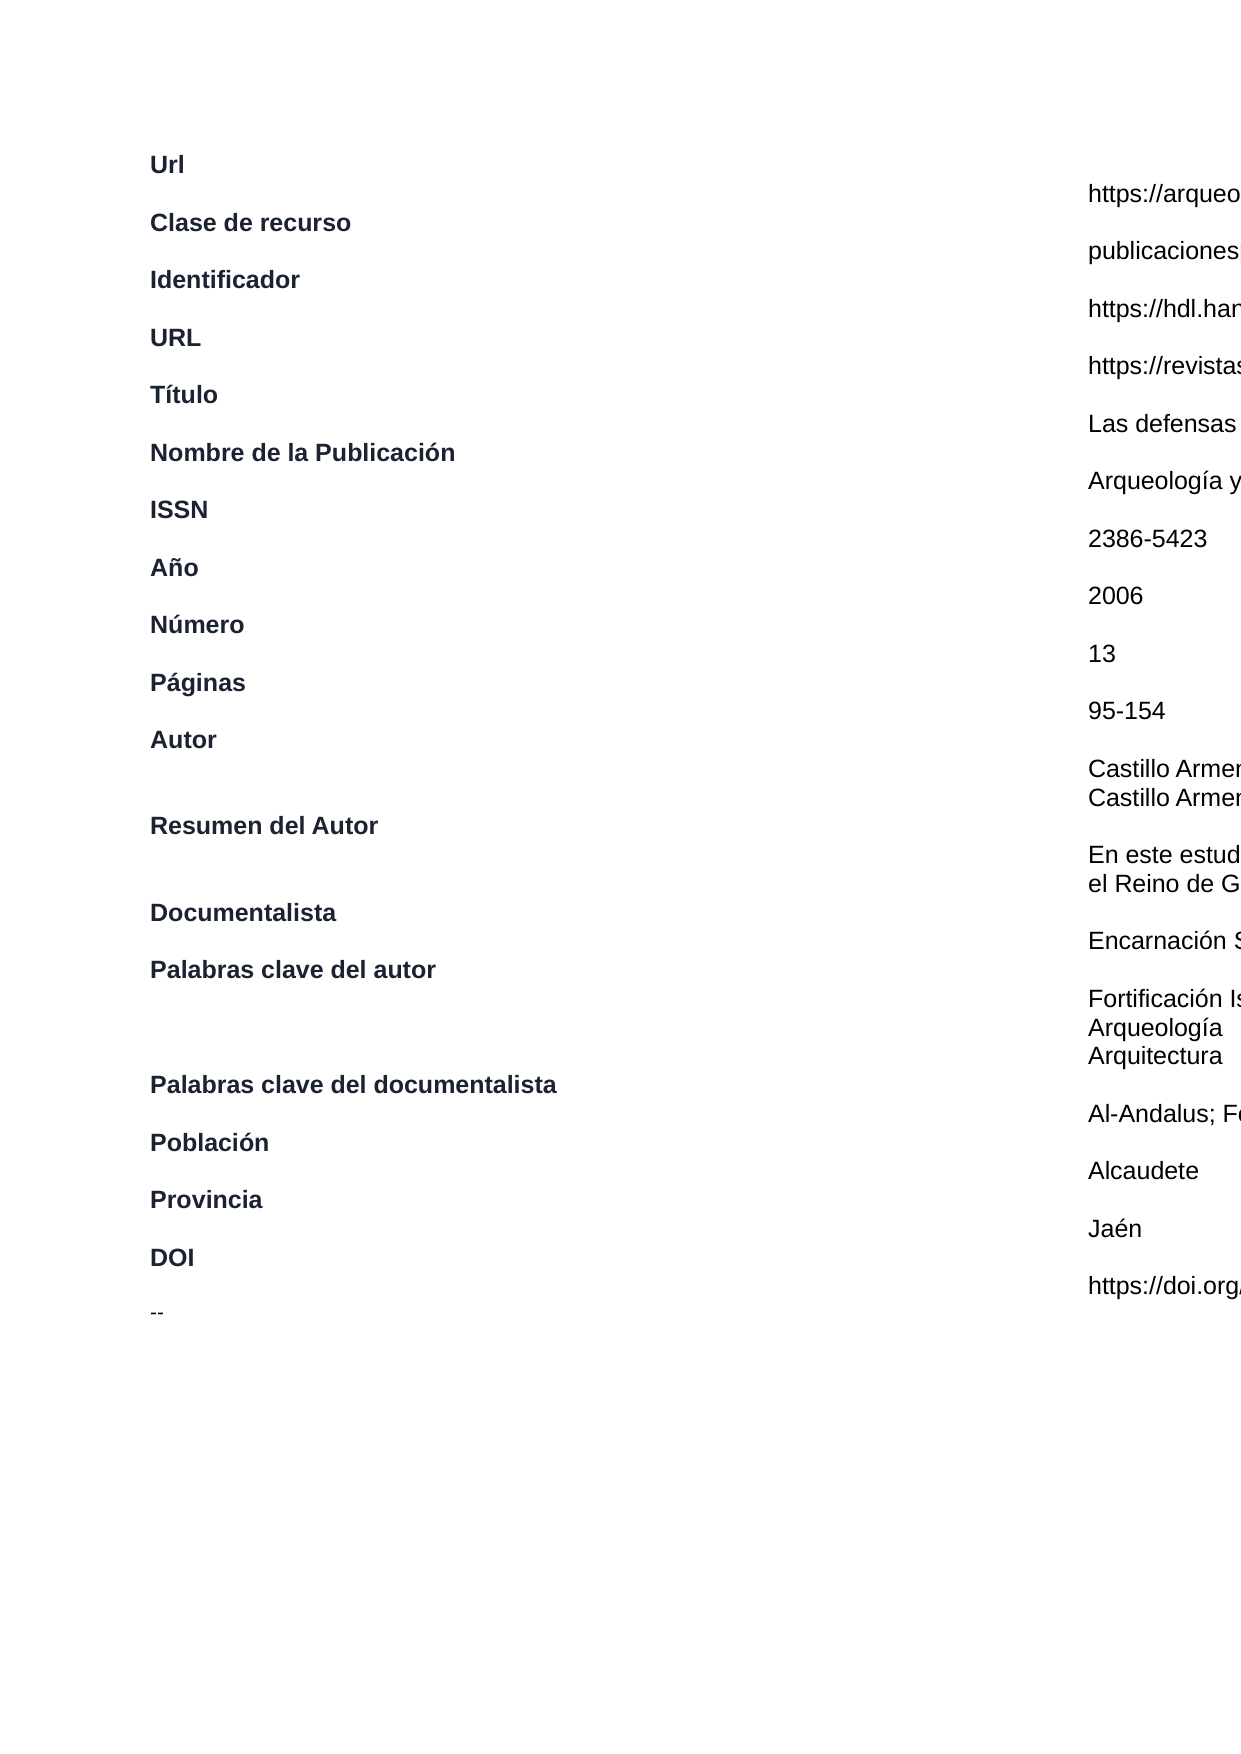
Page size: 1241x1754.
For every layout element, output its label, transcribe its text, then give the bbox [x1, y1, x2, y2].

text Jaén [1088, 1214, 1240, 1242]
text Nombre de la Publicación [150, 437, 1090, 466]
text 95-154 [1088, 696, 1240, 725]
text publicacionesperiodicas:PublicacionesPeriodicas [1088, 236, 1240, 265]
text Identificador [150, 265, 1090, 294]
text Provincia [150, 1185, 1090, 1214]
text Páginas [150, 667, 1090, 696]
text DOI [150, 1242, 1090, 1271]
text Clase de recurso [150, 207, 1090, 236]
text 13 [1088, 639, 1240, 667]
text Población [150, 1127, 1090, 1156]
text Año [150, 552, 1090, 581]
text Encarnación Sánchez Arenas [1088, 926, 1240, 955]
text -- [150, 1300, 1090, 1324]
text Palabras clave del autor [150, 955, 1090, 984]
text 2006 [1088, 581, 1240, 610]
text https://arqueologiaislamicadejaen.com/s/public/item/62 [1088, 179, 1240, 207]
text https://revistaselectronicas.ujaen.es/index.php/ATM/article/view/1520 [1088, 351, 1240, 380]
text Número [150, 610, 1090, 639]
text ISSN [150, 495, 1090, 524]
text Palabras clave del documentalista [150, 1070, 1090, 1099]
text Resumen del Autor [150, 811, 1090, 840]
text Arqueología [1088, 1012, 1240, 1041]
text https://hdl.handle.net/11532/354037 [1088, 294, 1240, 322]
text URL [150, 322, 1090, 351]
text Título [150, 380, 1090, 409]
text Url [150, 150, 1090, 179]
text Al-Andalus; Fortificaciones; Almohades; Arqueología de la arquitectura [1088, 1099, 1240, 1127]
text Documentalista [150, 897, 1090, 926]
text Autor [150, 725, 1090, 754]
text Arquitectura [1088, 1041, 1240, 1070]
text Alcaudete [1088, 1156, 1240, 1185]
text Castillo Armenteros, Juan Carlos [1088, 782, 1240, 811]
text 2386-5423 [1088, 524, 1240, 552]
text Arqueología y Territorio Medieval [1088, 466, 1240, 495]
text https://doi.org/10.17561/aytm.v13i1.1520 [1088, 1271, 1240, 1300]
text Fortificación Islámica [1088, 984, 1240, 1012]
text Castillo Armenteros, José Luis [1088, 754, 1240, 782]
text Las defensas de Alcaudete (Jaén) en época almohade [1088, 409, 1240, 437]
